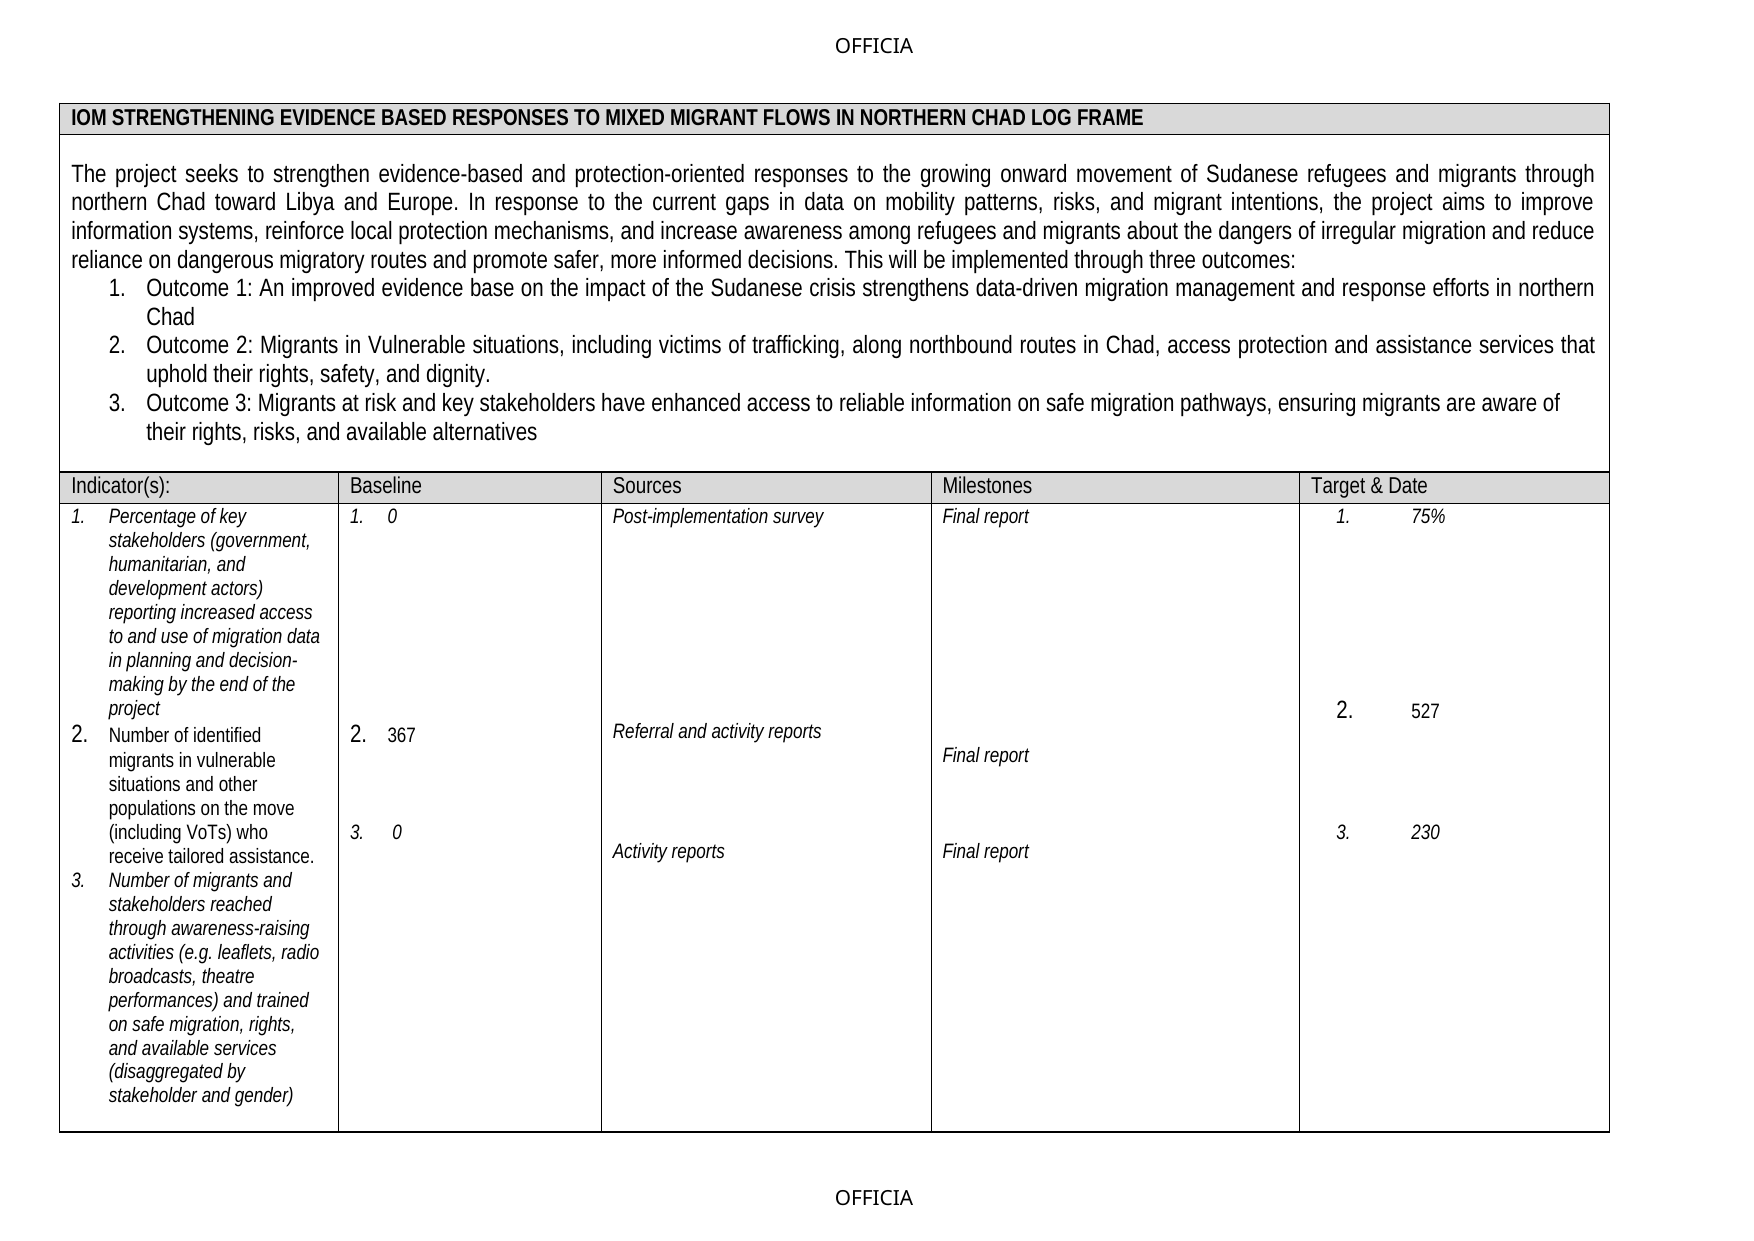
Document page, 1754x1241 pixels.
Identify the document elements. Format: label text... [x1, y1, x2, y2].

table_cell Final report Final report Final report [932, 504, 1299, 1131]
table_cell Target & Date [1300, 473, 1609, 503]
table_cell 75% 527 230 [1300, 504, 1609, 1131]
table_cell Milestones [932, 473, 1299, 503]
table_header IOM STRENGTHENING EVIDENCE BASED RESPONSES TO MIXED MIGRANT FLOWS IN NORTHERN CHAD LOG FRAME [60, 104, 1609, 134]
table_cell Percentage of key stakeholders (government, humanitarian, and development actors) reporting increased access to and use of migration data in planning and decision-making by the end of the project Number of identified migrants in vulnerable situations and other populations on the move (including VoTs) who receive tailored assistance. Number of migrants and stakeholders reached through awareness-raising activities (e.g. leaflets, radio broadcasts, theatre performances) and trained on safe migration, rights, and available services (disaggregated by stakeholder and gender) [60, 504, 338, 1131]
table_cell 0 367 0 [339, 504, 601, 1131]
table_cell Indicator(s): [60, 473, 338, 503]
table_cell The project seeks to strengthen evidence-based and protection-oriented responses to the growing onward movement of Sudanese refugees and migrants through northern Chad toward Libya and Europe. In response to the current gaps in data on mobility patterns, risks, and migrant intentions, the project aims to improve information systems, reinforce local protection mechanisms, and increase awareness among refugees and migrants about the dangers of irregular migration and reduce reliance on dangerous migratory routes and promote safer, more informed decisions. This will be implemented through three outcomes: Outcome 1: An improved evidence base on the impact of the Sudanese crisis strengthens data-driven migration management and response efforts in northern Chad Outcome 2: Migrants in Vulnerable situations, including victims of trafficking, along northbound routes in Chad, access protection and assistance services that uphold their rights, safety, and dignity. Outcome 3: Migrants at risk and key stakeholders have enhanced access to reliable information on safe migration pathways, ensuring migrants are aware of their rights, risks, and available alternatives [60, 135, 1609, 471]
table_cell Sources [602, 473, 931, 503]
table_cell Post-implementation survey Referral and activity reports Activity reports [602, 504, 931, 1131]
table_cell Baseline [339, 473, 601, 503]
